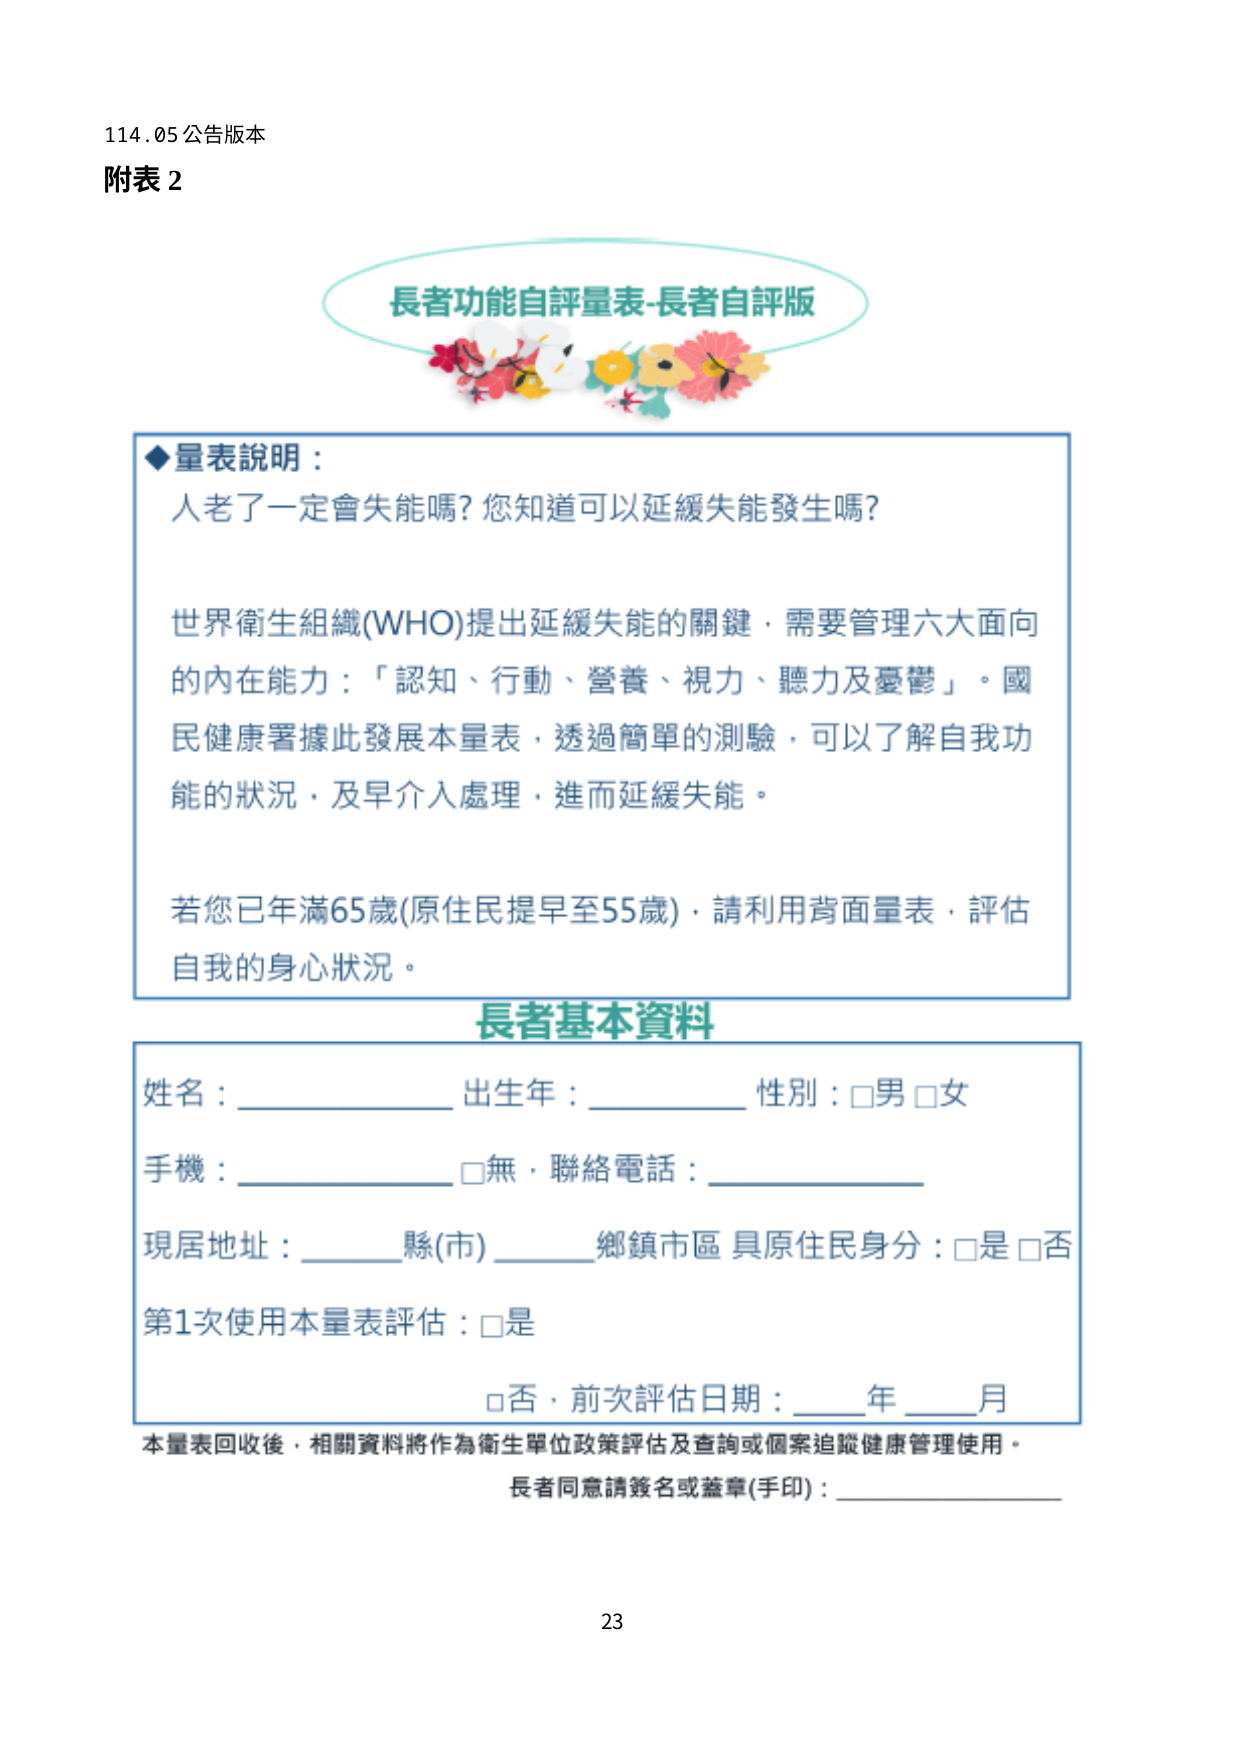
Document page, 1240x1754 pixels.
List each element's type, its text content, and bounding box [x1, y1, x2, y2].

text 附表2 [103, 148, 1122, 201]
